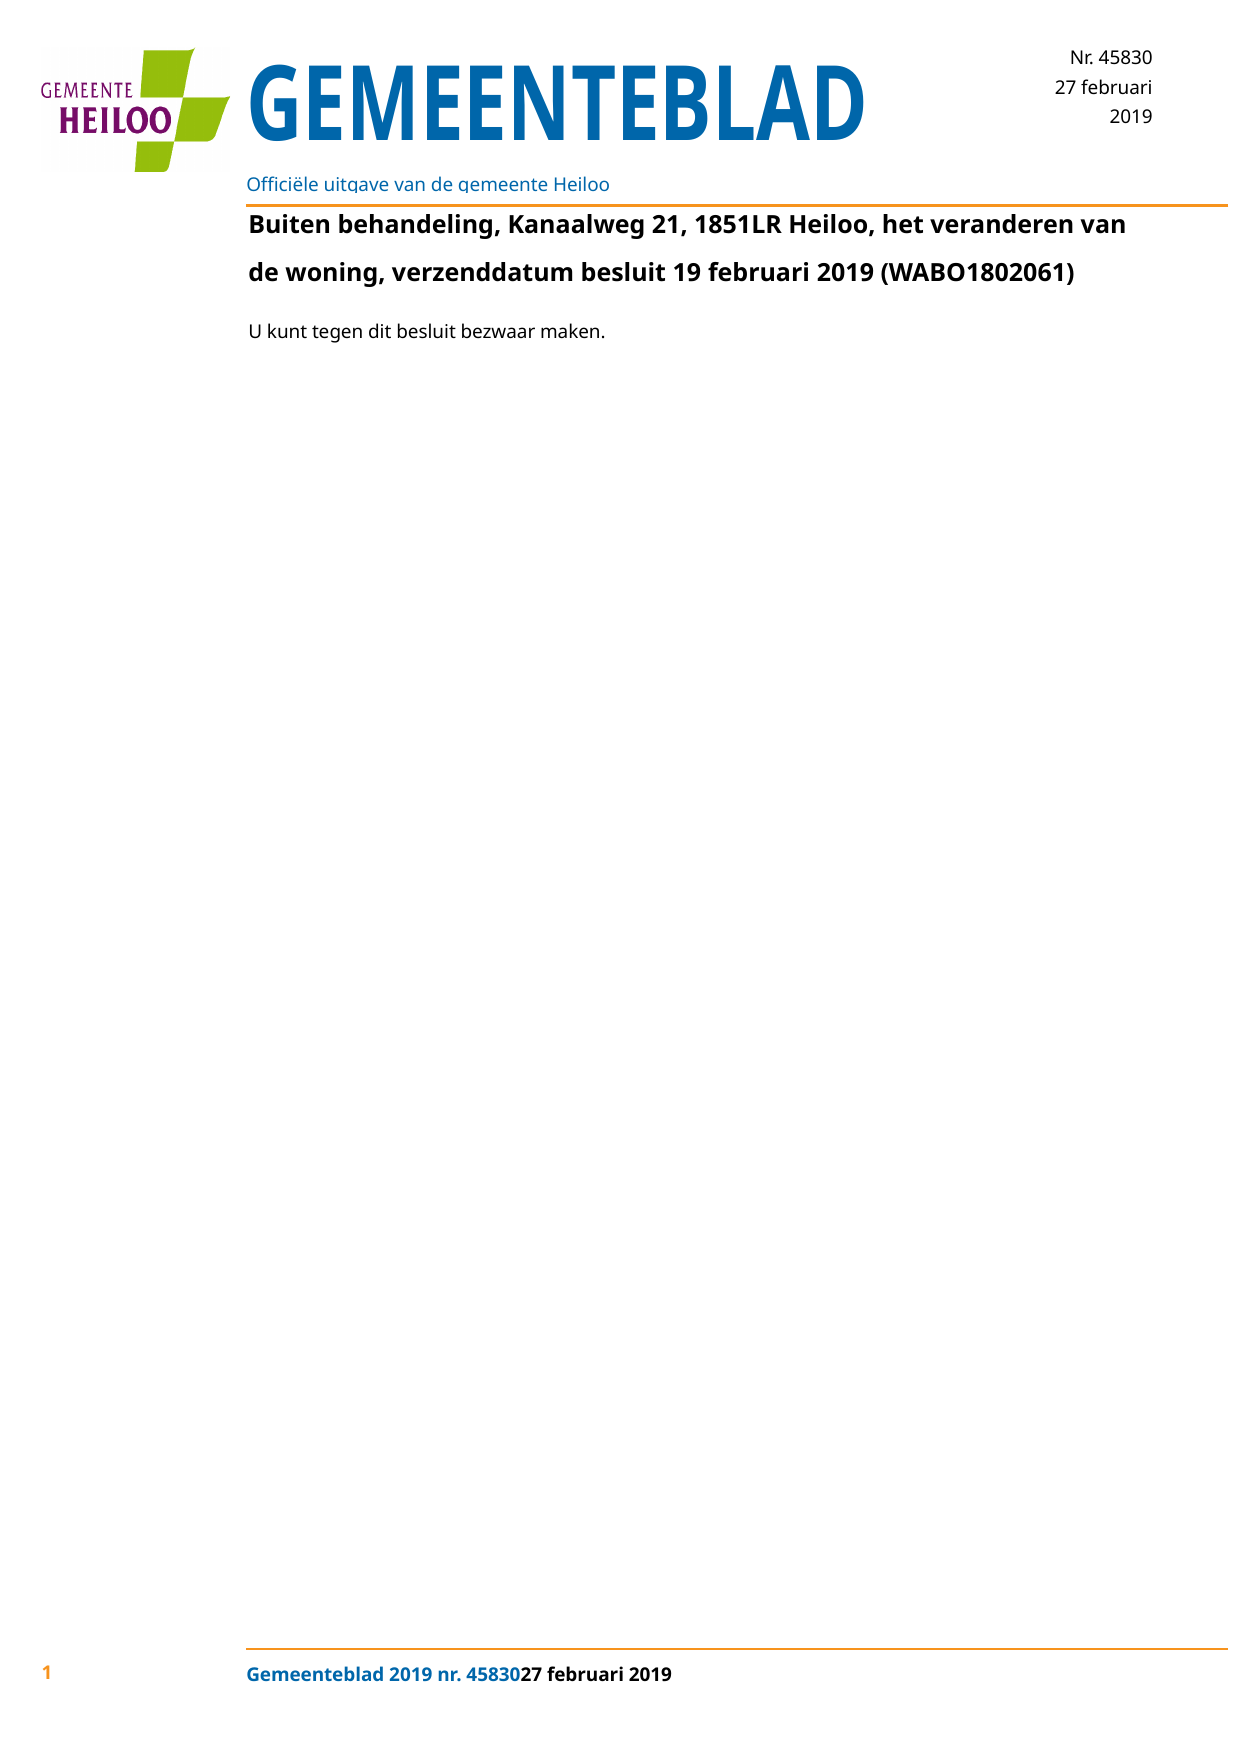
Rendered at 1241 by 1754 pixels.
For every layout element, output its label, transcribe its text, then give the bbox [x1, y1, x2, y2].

text Buiten behandeling, Kanaalweg 21, 1851LR Heiloo, het veranderen van de woning, verzenddatum besluit 19 februari 2019 (WABO1802061) [248, 207, 1152, 288]
text U kunt tegen dit besluit bezwaar maken. [248, 318, 1152, 344]
picture [41, 47, 231, 172]
